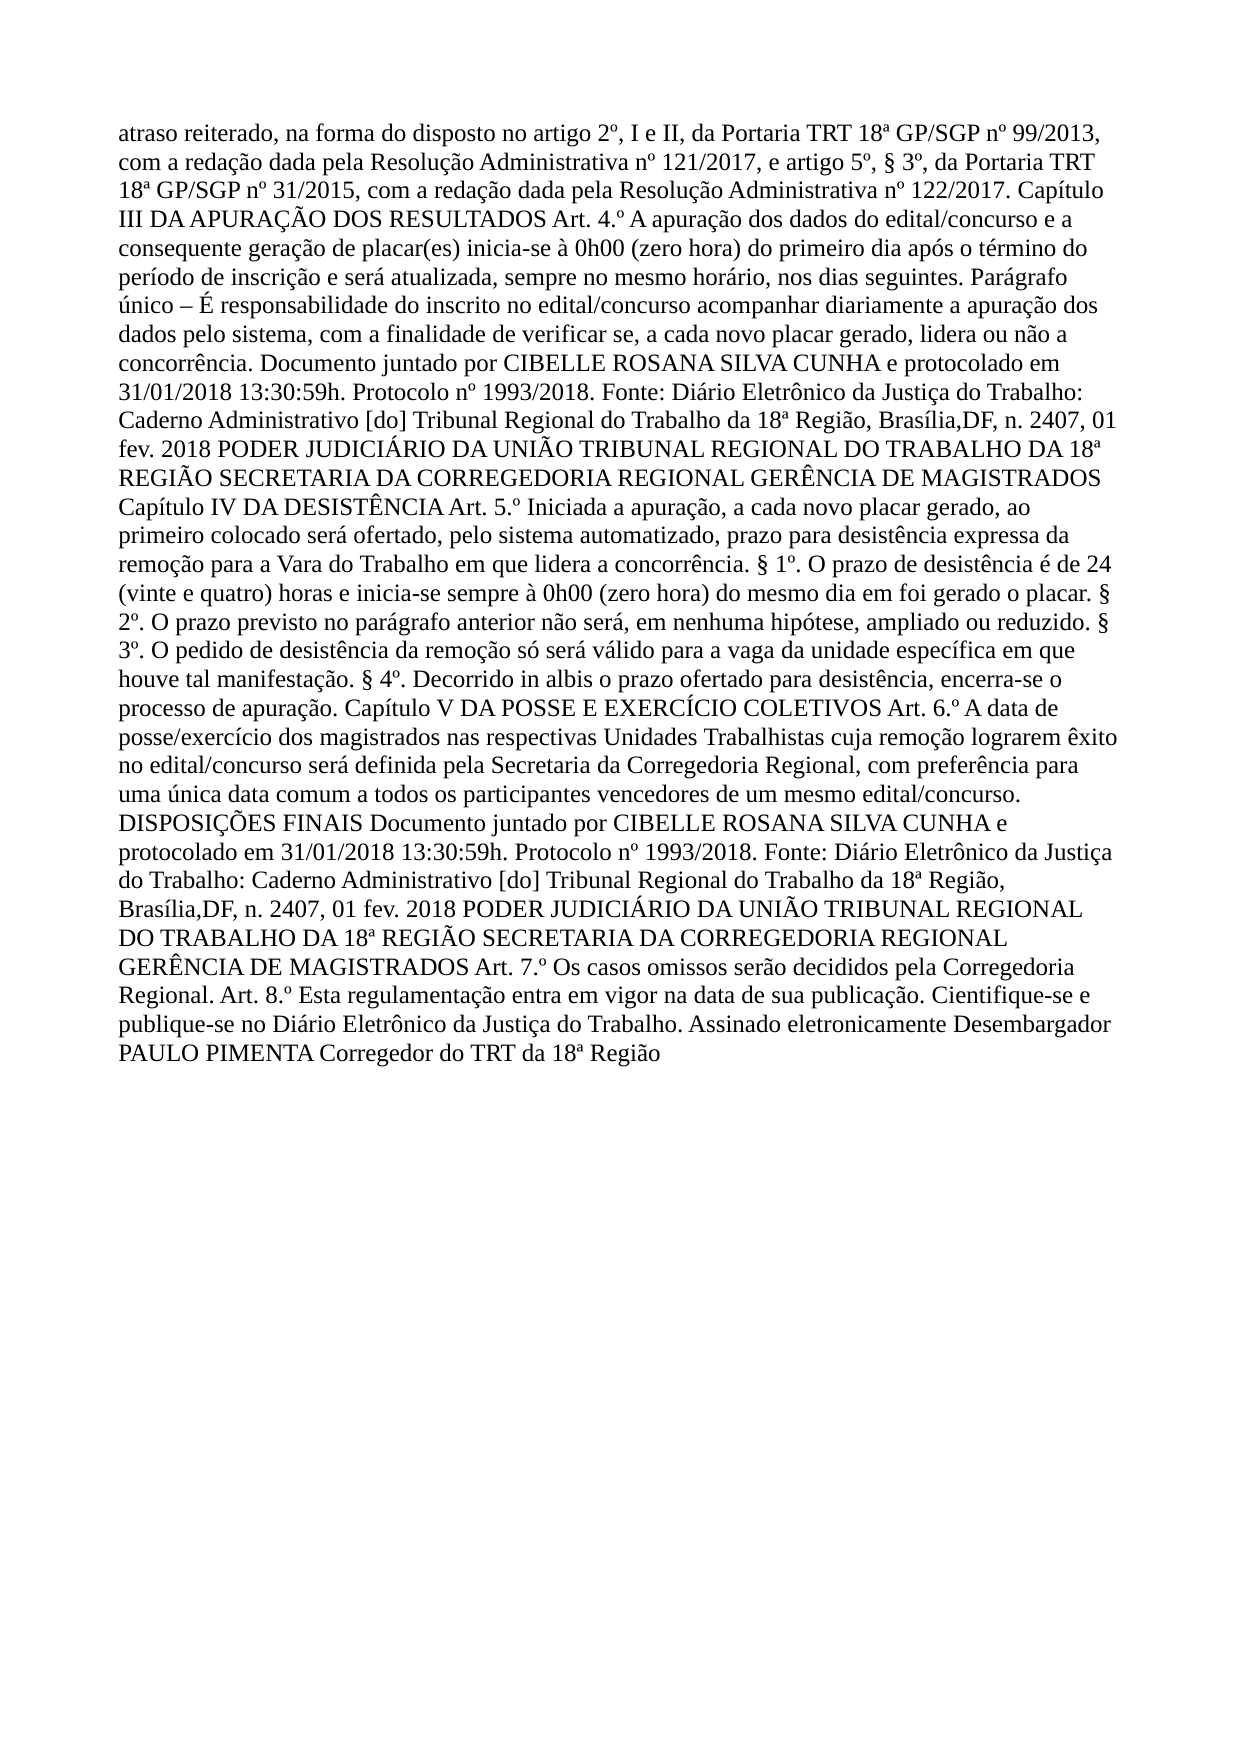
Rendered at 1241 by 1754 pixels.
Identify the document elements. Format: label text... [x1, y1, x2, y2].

text atraso reiterado, na forma do disposto no artigo 2º, I e II, da Portaria TRT 18ª GP/SGP nº 99/2013, com a redação dada pela Resolução Administrativa nº 121/2017, e artigo 5º, § 3º, da Portaria TRT 18ª GP/SGP nº 31/2015, com a redação dada pela Resolução Administrativa nº 122/2017. Capítulo III DA APURAÇÃO DOS RESULTADOS Art. 4.º A apuração dos dados do edital/concurso e a consequente geração de placar(es) inicia-se à 0h00 (zero hora) do primeiro dia após o término do período de inscrição e será atualizada, sempre no mesmo horário, nos dias seguintes. Parágrafo único – É responsabilidade do inscrito no edital/concurso acompanhar diariamente a apuração dos dados pelo sistema, com a finalidade de verificar se, a cada novo placar gerado, lidera ou não a concorrência. Documento juntado por CIBELLE ROSANA SILVA CUNHA e protocolado em 31/01/2018 13:30:59h. Protocolo nº 1993/2018. Fonte: Diário Eletrônico da Justiça do Trabalho: Caderno Administrativo [do] Tribunal Regional do Trabalho da 18ª Região, Brasília,DF, n. 2407, 01 fev. 2018 PODER JUDICIÁRIO DA UNIÃO TRIBUNAL REGIONAL DO TRABALHO DA 18ª REGIÃO SECRETARIA DA CORREGEDORIA REGIONAL GERÊNCIA DE MAGISTRADOS Capítulo IV DA DESISTÊNCIA Art. 5.º Iniciada a apuração, a cada novo placar gerado, ao primeiro colocado será ofertado, pelo sistema automatizado, prazo para desistência expressa da remoção para a Vara do Trabalho em que lidera a concorrência. § 1º. O prazo de desistência é de 24 (vinte e quatro) horas e inicia-se sempre à 0h00 (zero hora) do mesmo dia em foi gerado o placar. § 2º. O prazo previsto no parágrafo anterior não será, em nenhuma hipótese, ampliado ou reduzido. § 3º. O pedido de desistência da remoção só será válido para a vaga da unidade específica em que houve tal manifestação. § 4º. Decorrido in albis o prazo ofertado para desistência, encerra-se o processo de apuração. Capítulo V DA POSSE E EXERCÍCIO COLETIVOS Art. 6.º A data de posse/exercício dos magistrados nas respectivas Unidades Trabalhistas cuja remoção lograrem êxito no edital/concurso será definida pela Secretaria da Corregedoria Regional, com preferência para uma única data comum a todos os participantes vencedores de um mesmo edital/concurso. DISPOSIÇÕES FINAIS Documento juntado por CIBELLE ROSANA SILVA CUNHA e protocolado em 31/01/2018 13:30:59h. Protocolo nº 1993/2018. Fonte: Diário Eletrônico da Justiça do Trabalho: Caderno Administrativo [do] Tribunal Regional do Trabalho da 18ª Região, Brasília,DF, n. 2407, 01 fev. 2018 PODER JUDICIÁRIO DA UNIÃO TRIBUNAL REGIONAL DO TRABALHO DA 18ª REGIÃO SECRETARIA DA CORREGEDORIA REGIONAL GERÊNCIA DE MAGISTRADOS Art. 7.º Os casos omissos serão decididos pela Corregedoria Regional. Art. 8.º Esta regulamentação entra em vigor na data de sua publicação. Cientifique-se e publique-se no Diário Eletrônico da Justiça do Trabalho. Assinado eletronicamente Desembargador PAULO PIMENTA Corregedor do TRT da 18ª Região [118, 118, 1122, 1067]
